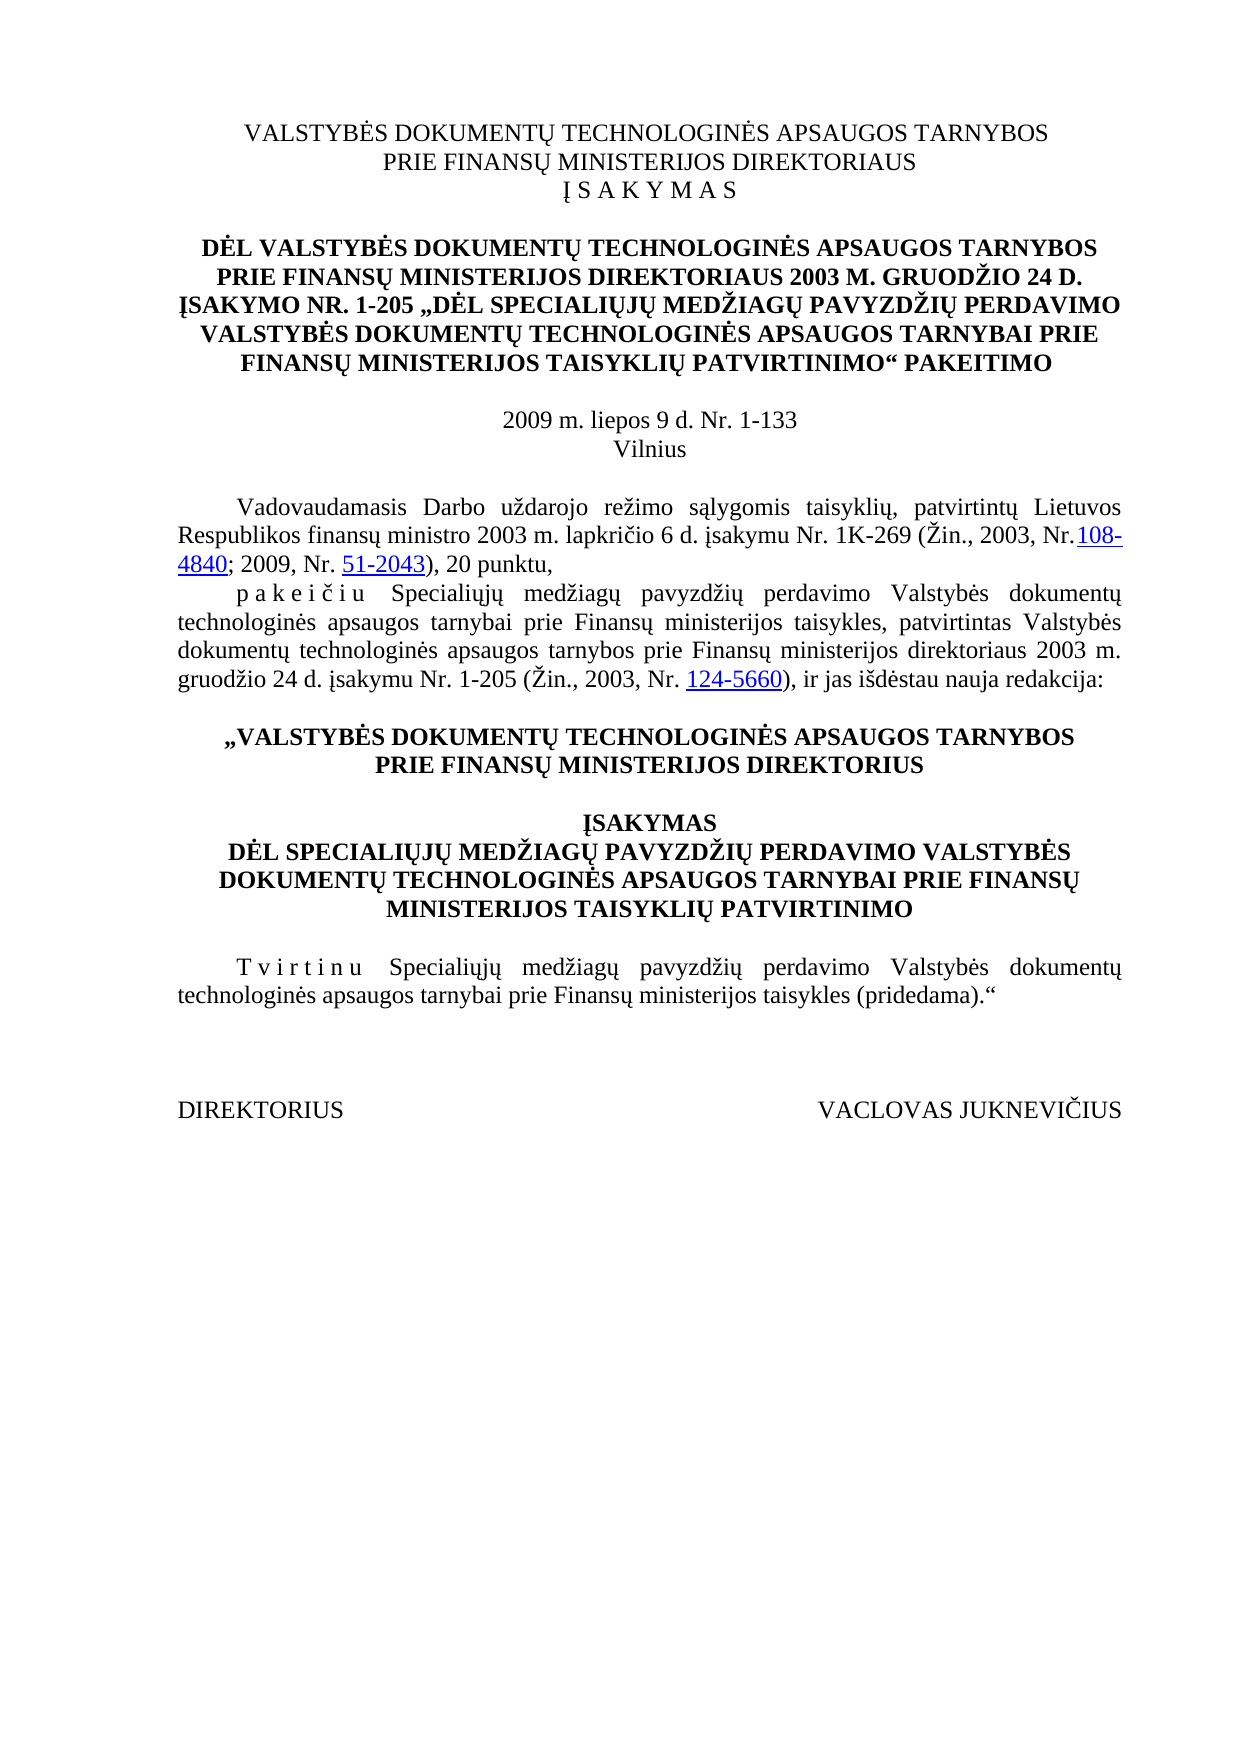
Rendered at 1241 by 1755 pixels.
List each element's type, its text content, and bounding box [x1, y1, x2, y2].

text PRIE FINANSŲ MINISTERIJOS DIREKTORIUS [177, 751, 1122, 779]
text Direktorius Vaclovas Juknevičius [177, 1096, 1122, 1124]
text ĮSAKYMAS [177, 808, 1122, 837]
text Tvirtinu Specialiųjų medžiagų pavyzdžių perdavimo Valstybės dokumentų technologinės apsaugos tarnybai prie Finansų ministerijos taisykles (pridedama).“ [177, 952, 1122, 1009]
text DĖL VALSTYBĖS DOKUMENTŲ TECHNOLOGINĖS APSAUGOS TARNYBOS PRIE FINANSŲ MINISTERIJOS DIREKTORIAUS 2003 M. GRUODŽIO 24 D. ĮSAKYMO Nr. 1-205 „DĖL SPECIALIŲJŲ MEDŽIAGŲ PAVYZDŽIŲ PERDAVIMO VALSTYBĖS DOKUMENTŲ TECHNOLOGINĖS APSAUGOS TARNYBAI PRIE FINANSŲ MINISTERIJOS TAISYKLIŲ PATVIRTINIMO“ PAKEITIMO [177, 233, 1122, 377]
text VALSTYBĖS DOKUMENTŲ TECHNOLOGINĖS APSAUGOS TARNYBOS [177, 118, 1122, 147]
text Vilnius [177, 434, 1122, 463]
text ĮSAKYMAS [177, 176, 1122, 204]
text Vadovaudamasis Darbo uždarojo režimo sąlygomis taisyklių, patvirtintų Lietuvos Respublikos finansų ministro 2003 m. lapkričio 6 d. įsakymu Nr. 1K-269 (Žin., 2003, Nr.108-4840; 2009, Nr. 51-2043), 20 punktu, [177, 492, 1122, 578]
text pakeičiu Specialiųjų medžiagų pavyzdžių perdavimo Valstybės dokumentų technologinės apsaugos tarnybai prie Finansų ministerijos taisykles, patvirtintas Valstybės dokumentų technologinės apsaugos tarnybos prie Finansų ministerijos direktoriaus 2003 m. gruodžio 24 d. įsakymu Nr. 1-205 (Žin., 2003, Nr. 124-5660), ir jas išdėstau nauja redakcija: [177, 578, 1122, 693]
text „VALSTYBĖS DOKUMENTŲ TECHNOLOGINĖS APSAUGOS TARNYBOS [177, 722, 1122, 751]
text DĖL SPECIALIŲJŲ MEDŽIAGŲ PAVYZDŽIŲ PERDAVIMO VALSTYBĖS DOKUMENTŲ TECHNOLOGINĖS APSAUGOS TARNYBAI PRIE FINANSŲ MINISTERIJOS TAISYKLIŲ PATVIRTINIMO [177, 837, 1122, 923]
text PRIE FINANSŲ MINISTERIJOS DIREKTORIAUS [177, 147, 1122, 176]
text 2009 m. liepos 9 d. Nr. 1-133 [177, 406, 1122, 434]
